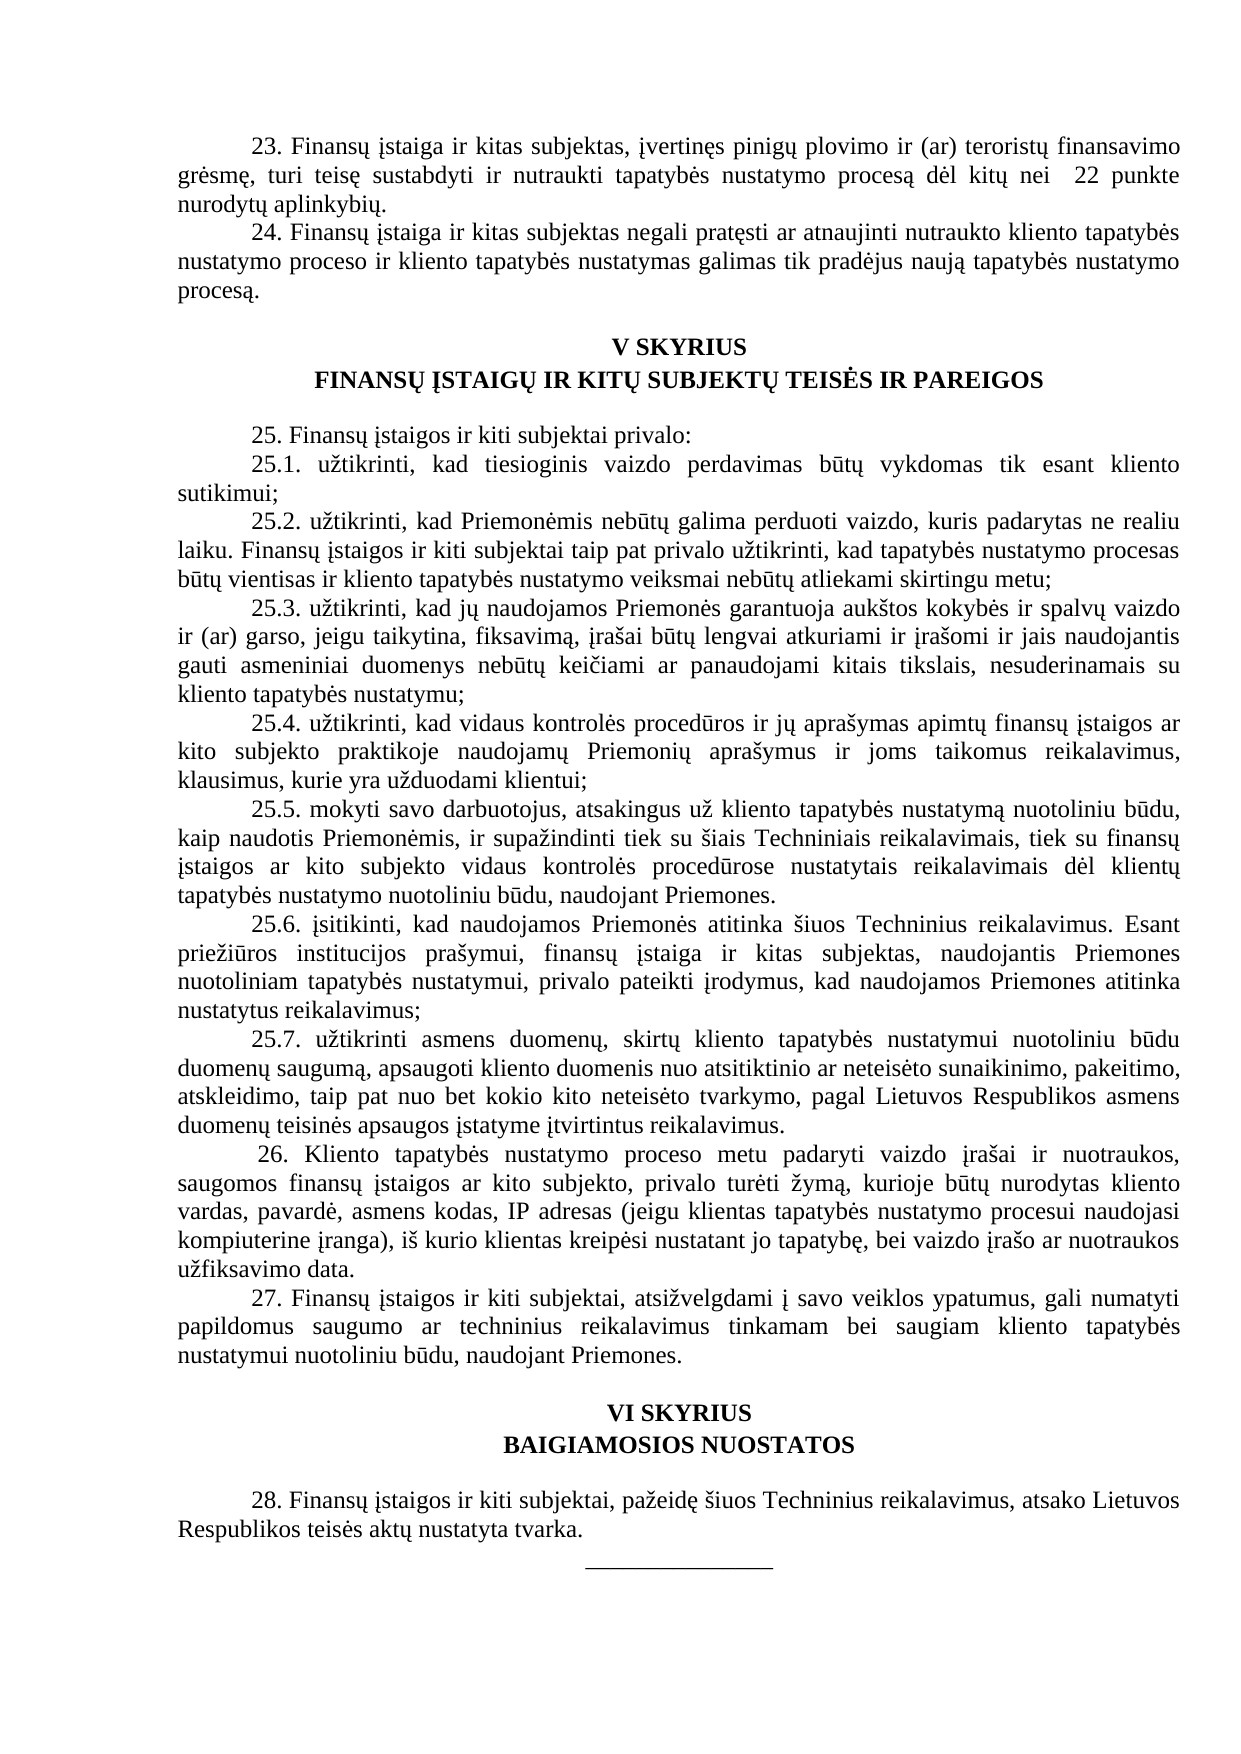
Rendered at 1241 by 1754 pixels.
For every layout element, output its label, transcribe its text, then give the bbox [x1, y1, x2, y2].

text 25.5. mokyti savo darbuotojus, atsakingus už kliento tapatybės nustatymą nuotoliniu būdu, kaip naudotis Priemonėmis, ir supažindinti tiek su šiais Techniniais reikalavimais, tiek su finansų įstaigos ar kito subjekto vidaus kontrolės procedūrose nustatytais reikalavimais dėl klientų tapatybės nustatymo nuotoliniu būdu, naudojant Priemones. [177, 794, 1181, 909]
text 24. Finansų įstaiga ir kitas subjektas negali pratęsti ar atnaujinti nutraukto kliento tapatybės nustatymo proceso ir kliento tapatybės nustatymas galimas tik pradėjus naują tapatybės nustatymo procesą. [177, 217, 1181, 304]
text 25.2. užtikrinti, kad Priemonėmis nebūtų galima perduoti vaizdo, kuris padarytas ne realiu laiku. Finansų įstaigos ir kiti subjektai taip pat privalo užtikrinti, kad tapatybės nustatymo procesas būtų vientisas ir kliento tapatybės nustatymo veiksmai nebūtų atliekami skirtingu metu; [177, 506, 1181, 593]
text 25.4. užtikrinti, kad vidaus kontrolės procedūros ir jų aprašymas apimtų finansų įstaigos ar kito subjekto praktikoje naudojamų Priemonių aprašymus ir joms taikomus reikalavimus, klausimus, kurie yra užduodami klientui; [177, 708, 1181, 794]
text 28. Finansų įstaigos ir kiti subjektai, pažeidę šiuos Techninius reikalavimus, atsako Lietuvos Respublikos teisės aktų nustatyta tvarka. [177, 1485, 1181, 1543]
text _______________ [177, 1543, 1181, 1571]
text Finansų įstaigų ir kitų subjektų teisės ir pareigos [177, 366, 1181, 394]
text 26. Kliento tapatybės nustatymo proceso metu padaryti vaizdo įrašai ir nuotraukos, saugomos finansų įstaigos ar kito subjekto, privalo turėti žymą, kurioje būtų nurodytas kliento vardas, pavardė, asmens kodas, IP adresas (jeigu klientas tapatybės nustatymo procesui naudojasi kompiuterine įranga), iš kurio klientas kreipėsi nustatant jo tapatybę, bei vaizdo įrašo ar nuotraukos užfiksavimo data. [177, 1139, 1181, 1283]
text 25.7. užtikrinti asmens duomenų, skirtų kliento tapatybės nustatymui nuotoliniu būdu duomenų saugumą, apsaugoti kliento duomenis nuo atsitiktinio ar neteisėto sunaikinimo, pakeitimo, atskleidimo, taip pat nuo bet kokio kito neteisėto tvarkymo, pagal Lietuvos Respublikos asmens duomenų teisinės apsaugos įstatyme įtvirtintus reikalavimus. [177, 1024, 1181, 1139]
text BAIGIAMOSIOS NUOSTATOS [177, 1431, 1181, 1459]
text 27. Finansų įstaigos ir kiti subjektai, atsižvelgdami į savo veiklos ypatumus, gali numatyti papildomus saugumo ar techninius reikalavimus tinkamam bei saugiam kliento tapatybės nustatymui nuotoliniu būdu, naudojant Priemones. [177, 1283, 1181, 1369]
text 25. Finansų įstaigos ir kiti subjektai privalo: [177, 420, 1181, 449]
text 25.3. užtikrinti, kad jų naudojamos Priemonės garantuoja aukštos kokybės ir spalvų vaizdo ir (ar) garso, jeigu taikytina, fiksavimą, įrašai būtų lengvai atkuriami ir įrašomi ir jais naudojantis gauti asmeniniai duomenys nebūtų keičiami ar panaudojami kitais tikslais, nesuderinamais su kliento tapatybės nustatymu; [177, 593, 1181, 708]
text VI SKYRIUS [177, 1398, 1181, 1426]
text 23. Finansų įstaiga ir kitas subjektas, įvertinęs pinigų plovimo ir (ar) teroristų finansavimo grėsmę, turi teisę sustabdyti ir nutraukti tapatybės nustatymo procesą dėl kitų nei 22 punkte nurodytų aplinkybių. [177, 131, 1181, 217]
text 25.1. užtikrinti, kad tiesioginis vaizdo perdavimas būtų vykdomas tik esant kliento sutikimui; [177, 449, 1181, 506]
text 25.6. įsitikinti, kad naudojamos Priemonės atitinka šiuos Techninius reikalavimus. Esant priežiūros institucijos prašymui, finansų įstaiga ir kitas subjektas, naudojantis Priemones nuotoliniam tapatybės nustatymui, privalo pateikti įrodymus, kad naudojamos Priemones atitinka nustatytus reikalavimus; [177, 909, 1181, 1024]
text V SKYRIUS [177, 332, 1181, 361]
